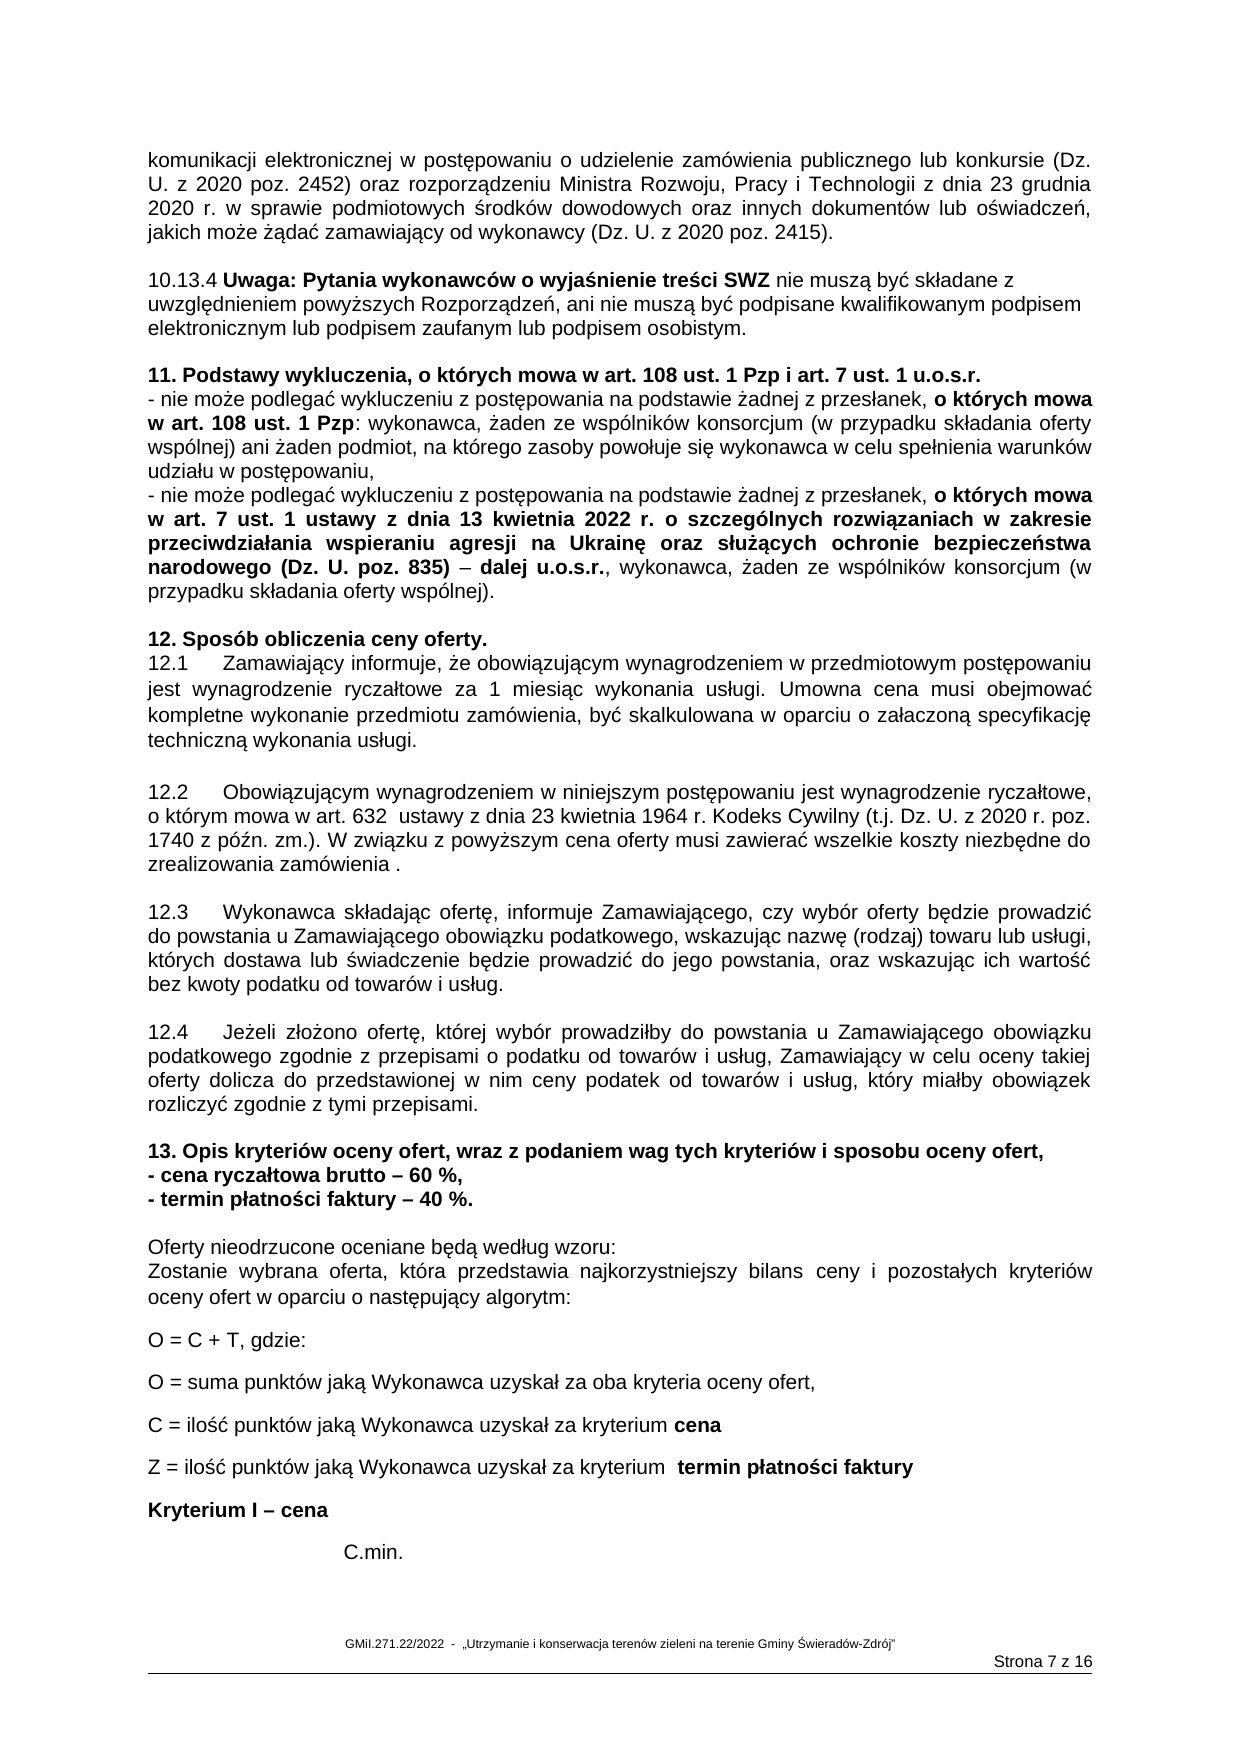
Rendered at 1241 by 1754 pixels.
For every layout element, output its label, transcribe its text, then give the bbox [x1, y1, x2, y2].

list Jeżeli złożono ofertę, której wybór prowadziłby do powstania u Zamawiającego obowiązku podatkowego zgodnie z przepisami o podatku od towarów i usług, Zamawiający w celu oceny takiej oferty dolicza do przedstawionej w nim ceny podatek od towarów i usług, który miałby obowiązek rozliczyć zgodnie z tymi przepisami. [148, 1019, 1092, 1115]
text Kryterium I – cena [148, 1497, 1092, 1521]
list komunikacji elektronicznej w postępowaniu o udzielenie zamówienia publicznego lub konkursie (Dz. U. z 2020 poz. 2452) oraz rozporządzeniu Ministra Rozwoju, Pracy i Technologii z dnia 23 grudnia 2020 r. w sprawie podmiotowych środków dowodowych oraz innych dokumentów lub oświadczeń, jakich może żądać zamawiający od wykonawcy (Dz. U. z 2020 poz. 2415). [148, 148, 1092, 243]
text 11. Podstawy wykluczenia, o których mowa w art. 108 ust. 1 Pzp i art. 7 ust. 1 u.o.s.r. [148, 363, 1092, 387]
text C.min. [268, 1540, 1092, 1564]
list Zamawiający informuje, że obowiązującym wynagrodzeniem w przedmiotowym postępowaniu jest wynagrodzenie ryczałtowe za 1 miesiąc wykonania usługi. Umowna cena musi obejmować kompletne wykonanie przedmiotu zamówienia, być skalkulowana w oparciu o załaczoną specyfikację techniczną wykonania usługi. [148, 651, 1092, 752]
text O = suma punktów jaką Wykonawca uzyskał za oba kryteria oceny ofert, [148, 1370, 1092, 1394]
text O = C + T, gdzie: [148, 1327, 1092, 1351]
text 13. Opis kryteriów oceny ofert, wraz z podaniem wag tych kryteriów i sposobu oceny ofert, [148, 1139, 1092, 1163]
text - nie może podlegać wykluczeniu z postępowania na podstawie żadnej z przesłanek, o których mowa w art. 7 ust. 1 ustawy z dnia 13 kwietnia 2022 r. o szczególnych rozwiązaniach w zakresie przeciwdziałania wspieraniu agresji na Ukrainę oraz służących ochronie bezpieczeństwa narodowego (Dz. U. poz. 835) – dalej u.o.s.r., wykonawca, żaden ze wspólników konsorcjum (w przypadku składania oferty wspólnej). [148, 483, 1092, 603]
text 12. Sposób obliczenia ceny oferty. [148, 627, 1092, 651]
list Uwaga: Pytania wykonawców o wyjaśnienie treści SWZ nie muszą być składane z uwzględnieniem powyższych Rozporządzeń, ani nie muszą być podpisane kwalifikowanym podpisem elektronicznym lub podpisem zaufanym lub podpisem osobistym. [148, 267, 1092, 339]
list Wykonawca składając ofertę, informuje Zamawiającego, czy wybór oferty będzie prowadzić do powstania u Zamawiającego obowiązku podatkowego, wskazując nazwę (rodzaj) towaru lub usługi, których dostawa lub świadczenie będzie prowadzić do jego powstania, oraz wskazując ich wartość bez kwoty podatku od towarów i usług. [148, 900, 1092, 996]
text - nie może podlegać wykluczeniu z postępowania na podstawie żadnej z przesłanek, o których mowa w art. 108 ust. 1 Pzp: wykonawca, żaden ze wspólników konsorcjum (w przypadku składania oferty wspólnej) ani żaden podmiot, na którego zasoby powołuje się wykonawca w celu spełnienia warunków udziału w postępowaniu, [148, 387, 1092, 483]
text - termin płatności faktury – 40 %. [148, 1187, 1092, 1211]
text Oferty nieodrzucone oceniane będą według wzoru: [148, 1235, 1092, 1259]
text Zostanie wybrana oferta, która przedstawia najkorzystniejszy bilans ceny i pozostałych kryteriów oceny ofert w oparciu o następujący algorytm: [148, 1259, 1092, 1309]
text C = ilość punktów jaką Wykonawca uzyskał za kryterium cena [148, 1412, 1092, 1436]
list Obowiązującym wynagrodzeniem w niniejszym postępowaniu jest wynagrodzenie ryczałtowe, o którym mowa w art. 632 ustawy z dnia 23 kwietnia 1964 r. Kodeks Cywilny (t.j. Dz. U. z 2020 r. poz. 1740 z późn. zm.). W związku z powyższym cena oferty musi zawierać wszelkie koszty niezbędne do zrealizowania zamówienia . [148, 780, 1092, 876]
text - cena ryczałtowa brutto – 60 %, [148, 1163, 1092, 1187]
text Z = ilość punktów jaką Wykonawca uzyskał za kryterium termin płatności faktury [148, 1455, 1092, 1479]
